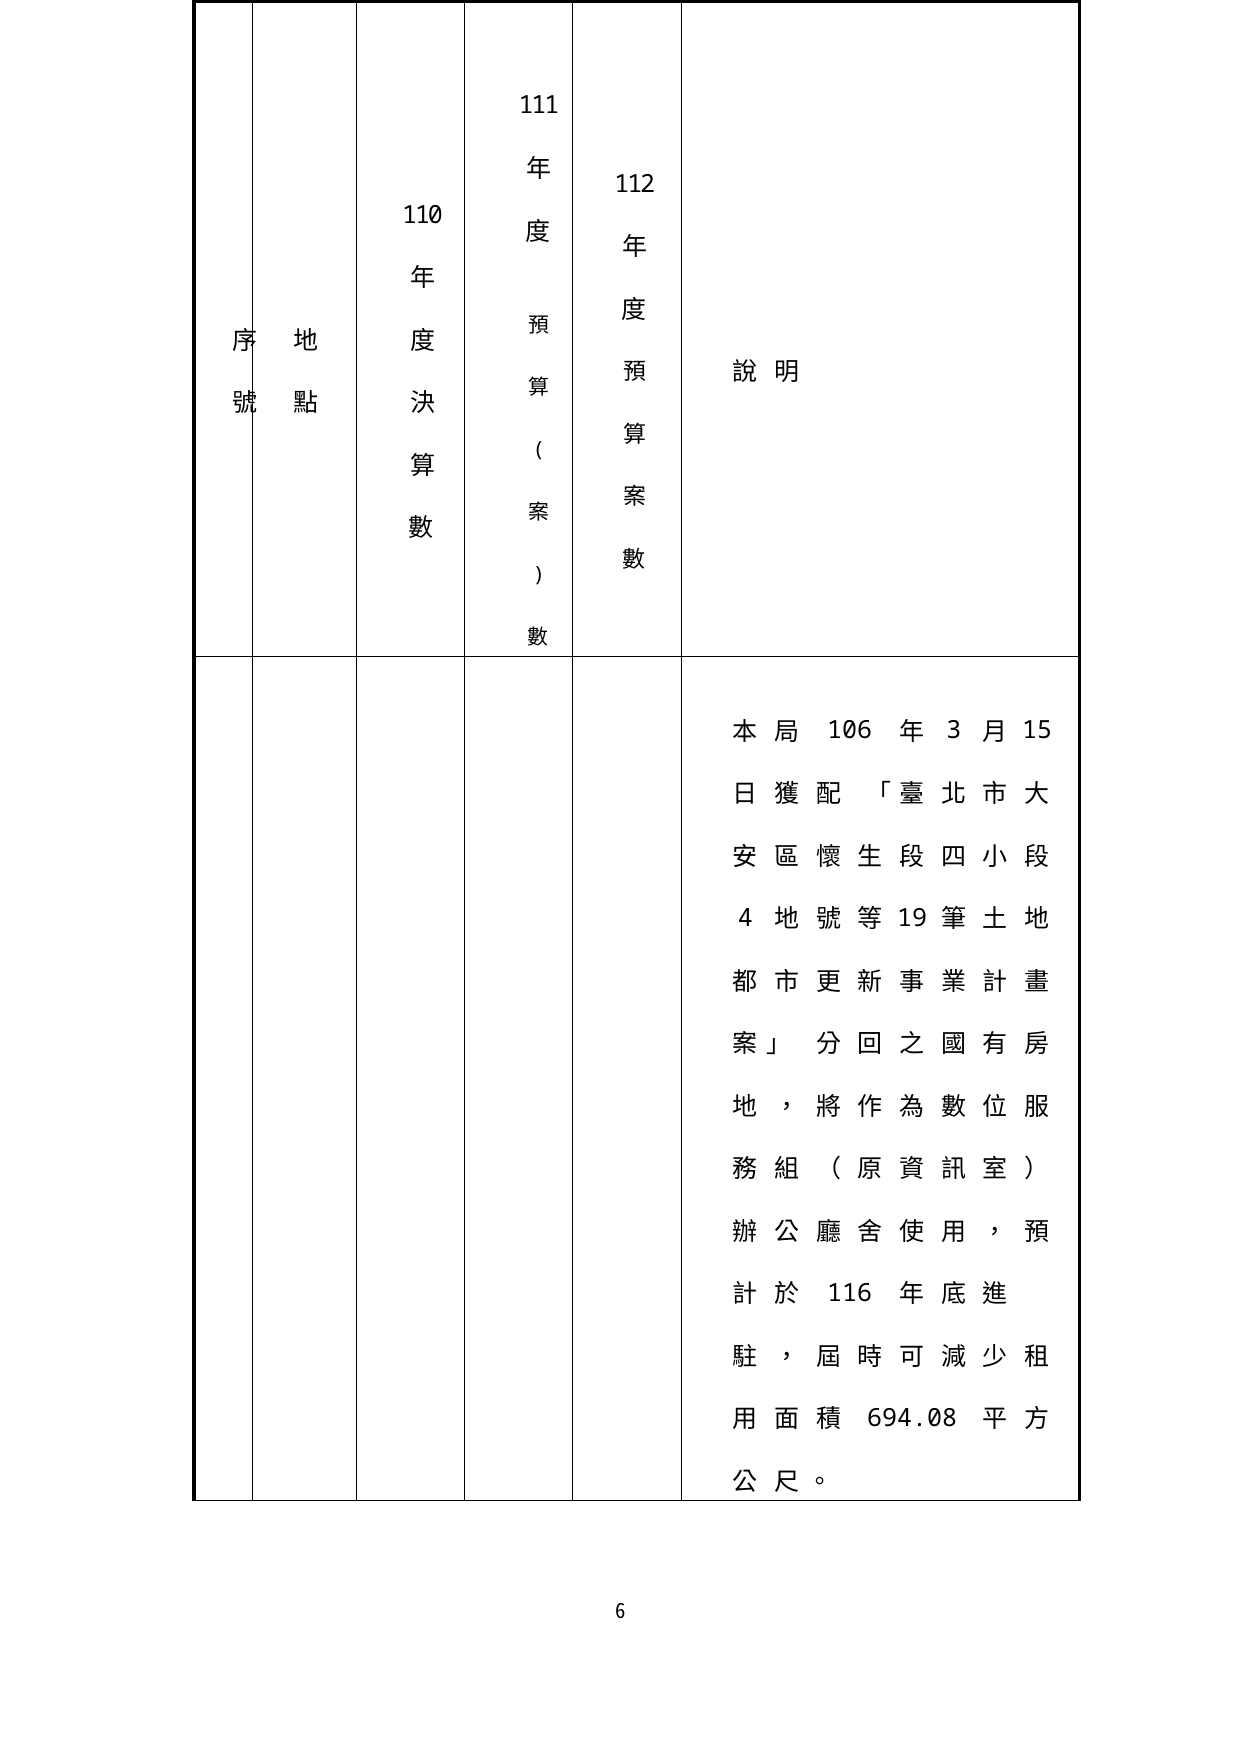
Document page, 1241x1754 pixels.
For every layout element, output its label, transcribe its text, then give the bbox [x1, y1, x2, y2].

table_header 111年度 預算(案)數 [465, 3, 572, 656]
table_header 說明 [682, 3, 1078, 656]
table_cell [357, 657, 464, 1500]
table_cell [573, 657, 681, 1500]
table_header 112年度預算案數 [573, 3, 681, 656]
table_cell 本局106年3月15日獲配「臺北市大安區懷生段四小段4地號等19筆土地都市更新事業計畫案」分回之國有房地，將作為數位服務組（原資訊室）辦公廳舍使用，預計於116年底進駐，屆時可減少租用面積694.08平方公尺。 [682, 657, 1078, 1500]
table_cell [196, 657, 252, 1500]
table_cell [465, 657, 572, 1500]
table_cell [253, 657, 356, 1500]
table_header 序號 [196, 3, 252, 656]
table_header 110年度決算數 [357, 3, 464, 656]
table_header 地點 [253, 3, 356, 656]
